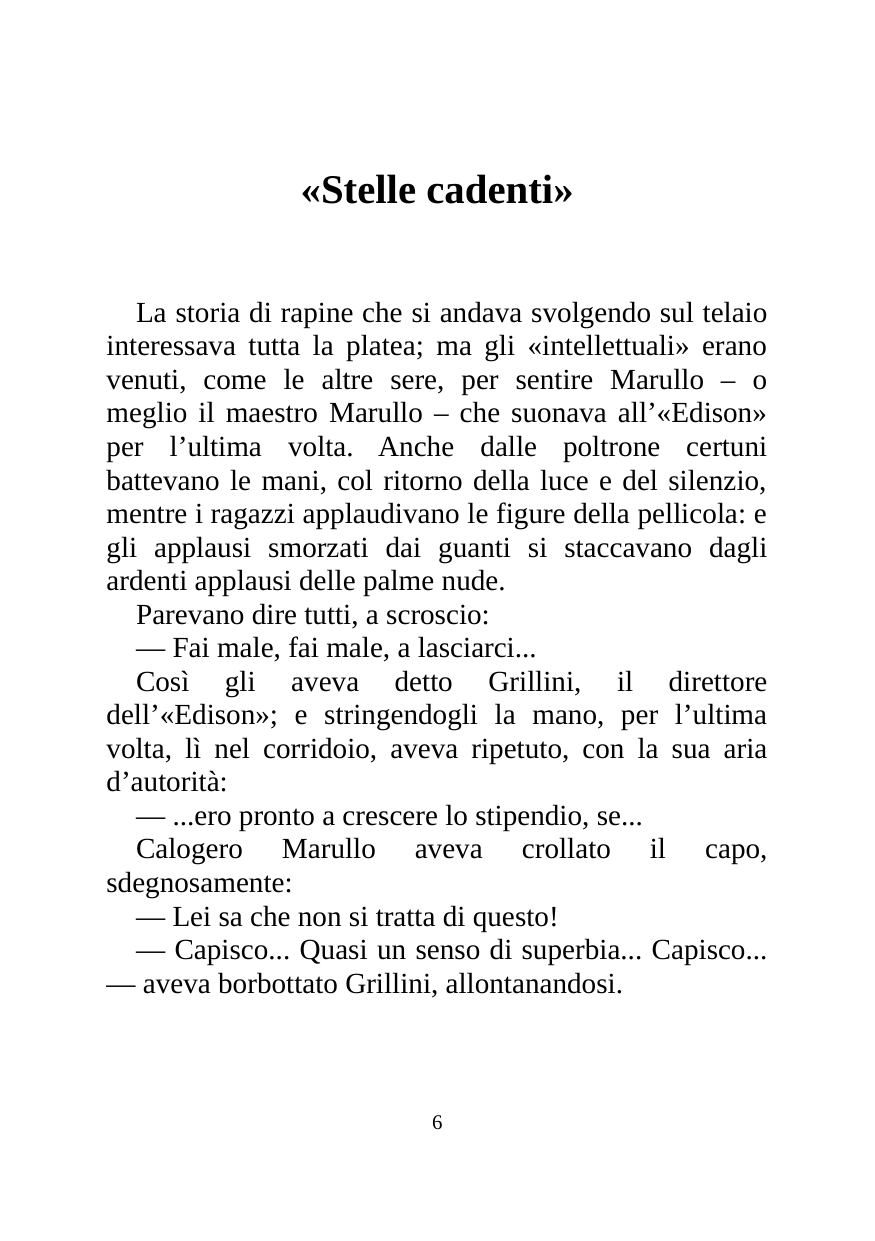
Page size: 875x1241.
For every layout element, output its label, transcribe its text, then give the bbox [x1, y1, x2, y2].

text — Lei sa che non si tratta di questo! [106, 899, 768, 932]
text — Capisco... Quasi un senso di superbia... Capisco... — aveva borbottato Grillini, allontanandosi. [106, 932, 768, 999]
subtitle «Stelle cadenti» [106, 165, 768, 212]
text Calogero Marullo aveva crollato il capo, sdegnosamente: [106, 832, 768, 899]
text — Fai male, fai male, a lasciarci... [106, 630, 768, 664]
text La storia di rapine che si andava svolgendo sul telaio interessava tutta la platea; ma gli «intellettuali» erano venuti, come le altre sere, per sentire Marullo – o meglio il maestro Marullo – che suonava all’«Edison» per l’ultima volta. Anche dalle poltrone certuni battevano le mani, col ritorno della luce e del silenzio, mentre i ragazzi applaudivano le figure della pellicola: e gli applausi smorzati dai guanti si staccavano dagli ardenti applausi delle palme nude. [106, 295, 768, 597]
text Così gli aveva detto Grillini, il direttore dell’«Edison»; e stringendogli la mano, per l’ultima volta, lì nel corridoio, aveva ripetuto, con la sua aria d’autorità: [106, 664, 768, 798]
text — ...ero pronto a crescere lo stipendio, se... [106, 798, 768, 832]
text Parevano dire tutti, a scroscio: [106, 597, 768, 630]
